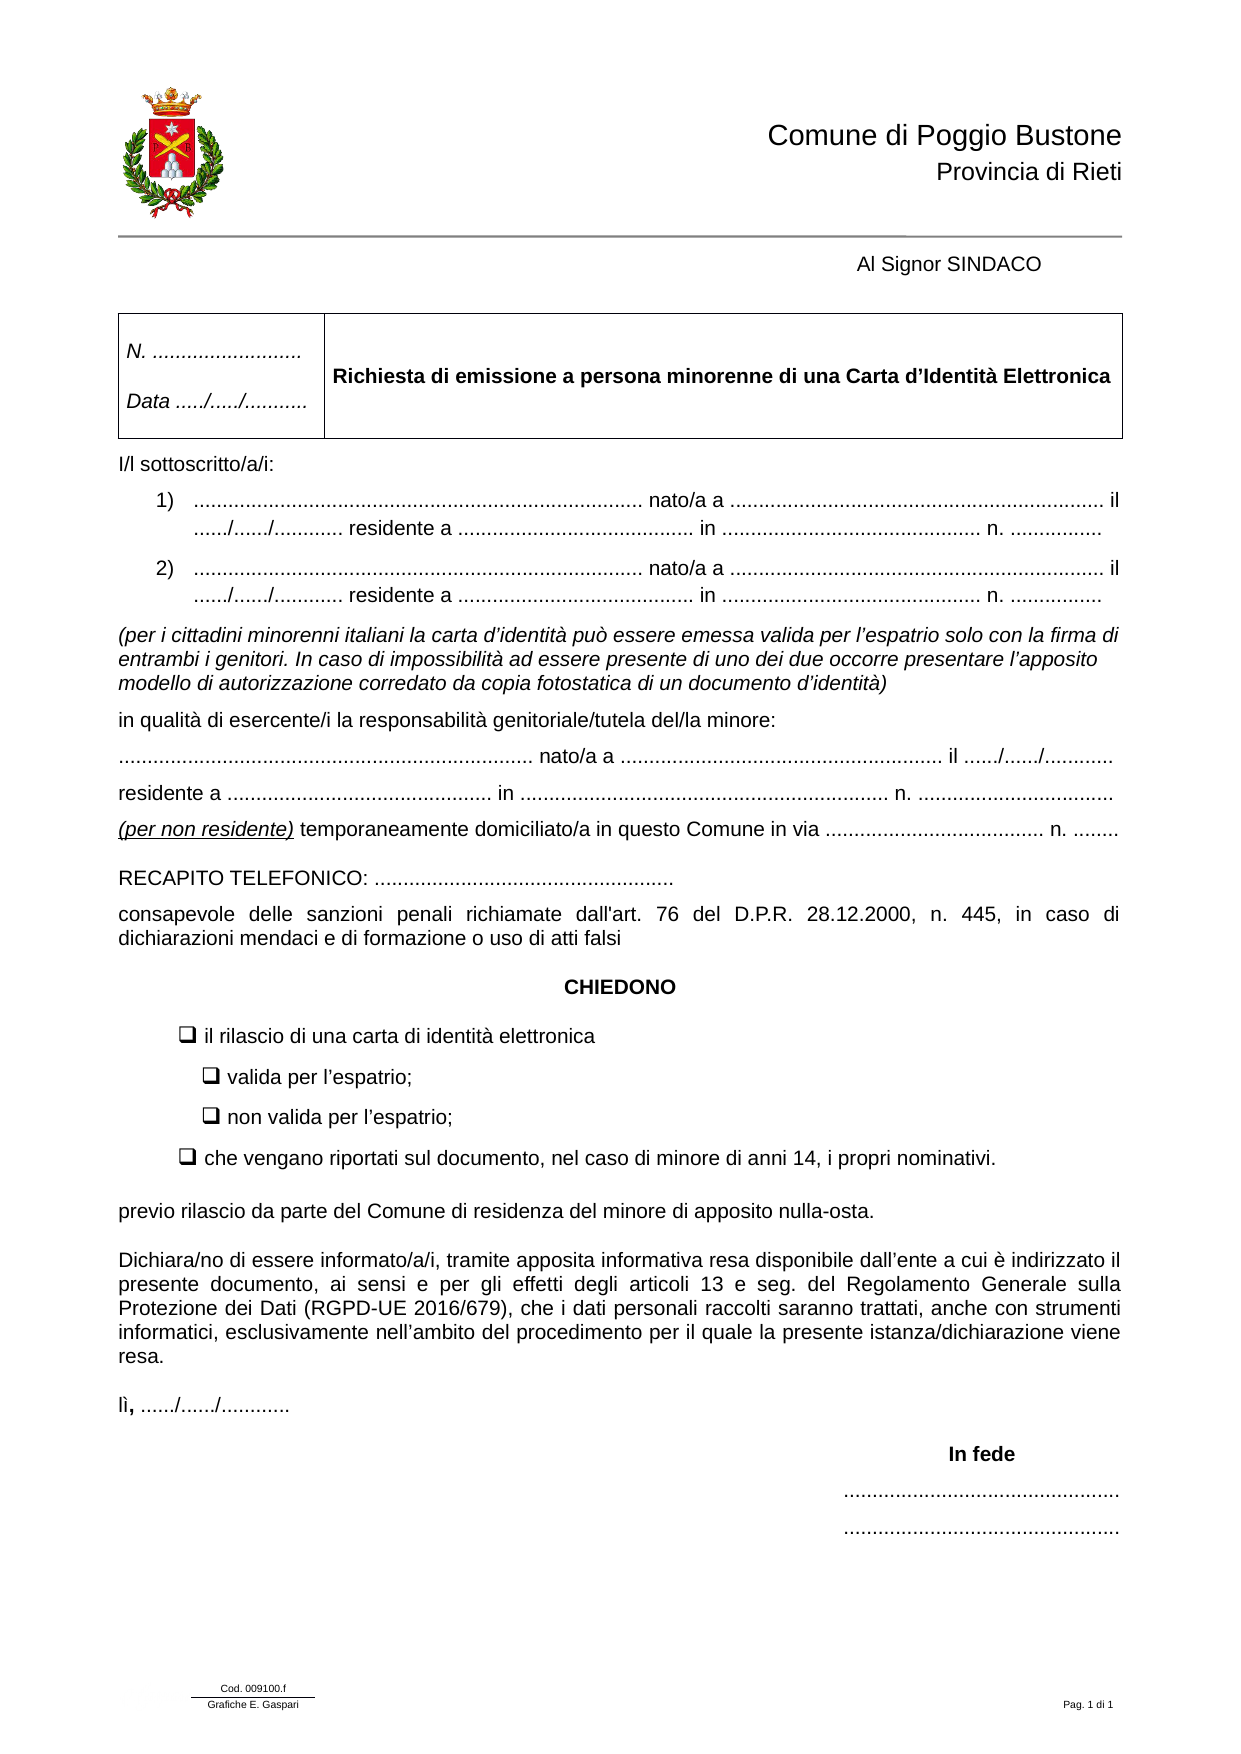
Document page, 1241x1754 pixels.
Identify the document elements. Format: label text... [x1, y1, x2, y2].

text ................................................ [118, 1515, 1122, 1539]
table_header N. .......................... Data ...../...../........... [119, 314, 324, 438]
text CHIEDONO [118, 975, 1122, 999]
text Comune di Poggio Bustone [224, 118, 1122, 152]
text In fede [118, 1442, 1122, 1466]
text Dichiara/no di essere informato/a/i, tramite apposita informativa resa disponibile dall’ente a cui è indirizzato il presente documento, ai sensi e per gli effetti degli articoli 13 e seg. del Regolamento Generale sulla Protezione dei Dati (RGPD-UE 2016/679), che i dati personali raccolti saranno trattati, anche con strumenti informatici, esclusivamente nell’ambito del procedimento per il quale la presente istanza/dichiarazione viene resa. [118, 1248, 1122, 1368]
text residente a .............................................. in ................................................................ n. .................................. [118, 781, 1122, 804]
text RECAPITO TELEFONICO: .................................................... [118, 865, 1122, 889]
text Provincia di Rieti [224, 157, 1122, 185]
text previo rilascio da parte del Comune di residenza del minore di apposito nulla-osta. [118, 1199, 1122, 1223]
list .............................................................................. nato/a a ................................................................. il ....../....../............ residente a ......................................... in ............................................. n. ................ [156, 556, 1122, 607]
text (per i cittadini minorenni italiani la carta d’identità può essere emessa valida per l’espatrio solo con la firma di entrambi i genitori. In caso di impossibilità ad essere presente di uno dei due occorre presentare l’apposito modello di autorizzazione corredato da copia fotostatica di un documento d’identità) [118, 623, 1122, 695]
text  il rilascio di una carta di identità elettronica [177, 1024, 1122, 1048]
text (per non residente) temporaneamente domiciliato/a in questo Comune in via ...................................... n. ........ [118, 817, 1122, 841]
text  che vengano riportati sul documento, nel caso di minore di anni 14, i propri nominativi. [177, 1146, 1122, 1170]
text  non valida per l’espatrio; [112, 1105, 1122, 1130]
text Al Signor SINDACO [857, 252, 1122, 276]
table_header Richiesta di emissione a persona minorenne di una Carta d’Identità Elettronica [325, 314, 1122, 438]
picture [122, 87, 224, 219]
text ........................................................................ nato/a a ........................................................ il ....../....../............ [118, 744, 1122, 768]
text  valida per l’espatrio; [112, 1064, 1122, 1089]
text ................................................ [118, 1478, 1122, 1502]
list .............................................................................. nato/a a ................................................................. il ....../....../............ residente a ......................................... in ............................................. n. ................ [156, 488, 1122, 540]
text in qualità di esercente/i la responsabilità genitoriale/tutela del/la minore: [118, 708, 1122, 732]
text lì, ....../....../............ [118, 1393, 1122, 1417]
text I/l sottoscritto/a/i: [118, 452, 1122, 476]
text consapevole delle sanzioni penali richiamate dall'art. 76 del D.P.R. 28.12.2000, n. 445, in caso di dichiarazioni mendaci e di formazione o uso di atti falsi [118, 902, 1122, 950]
